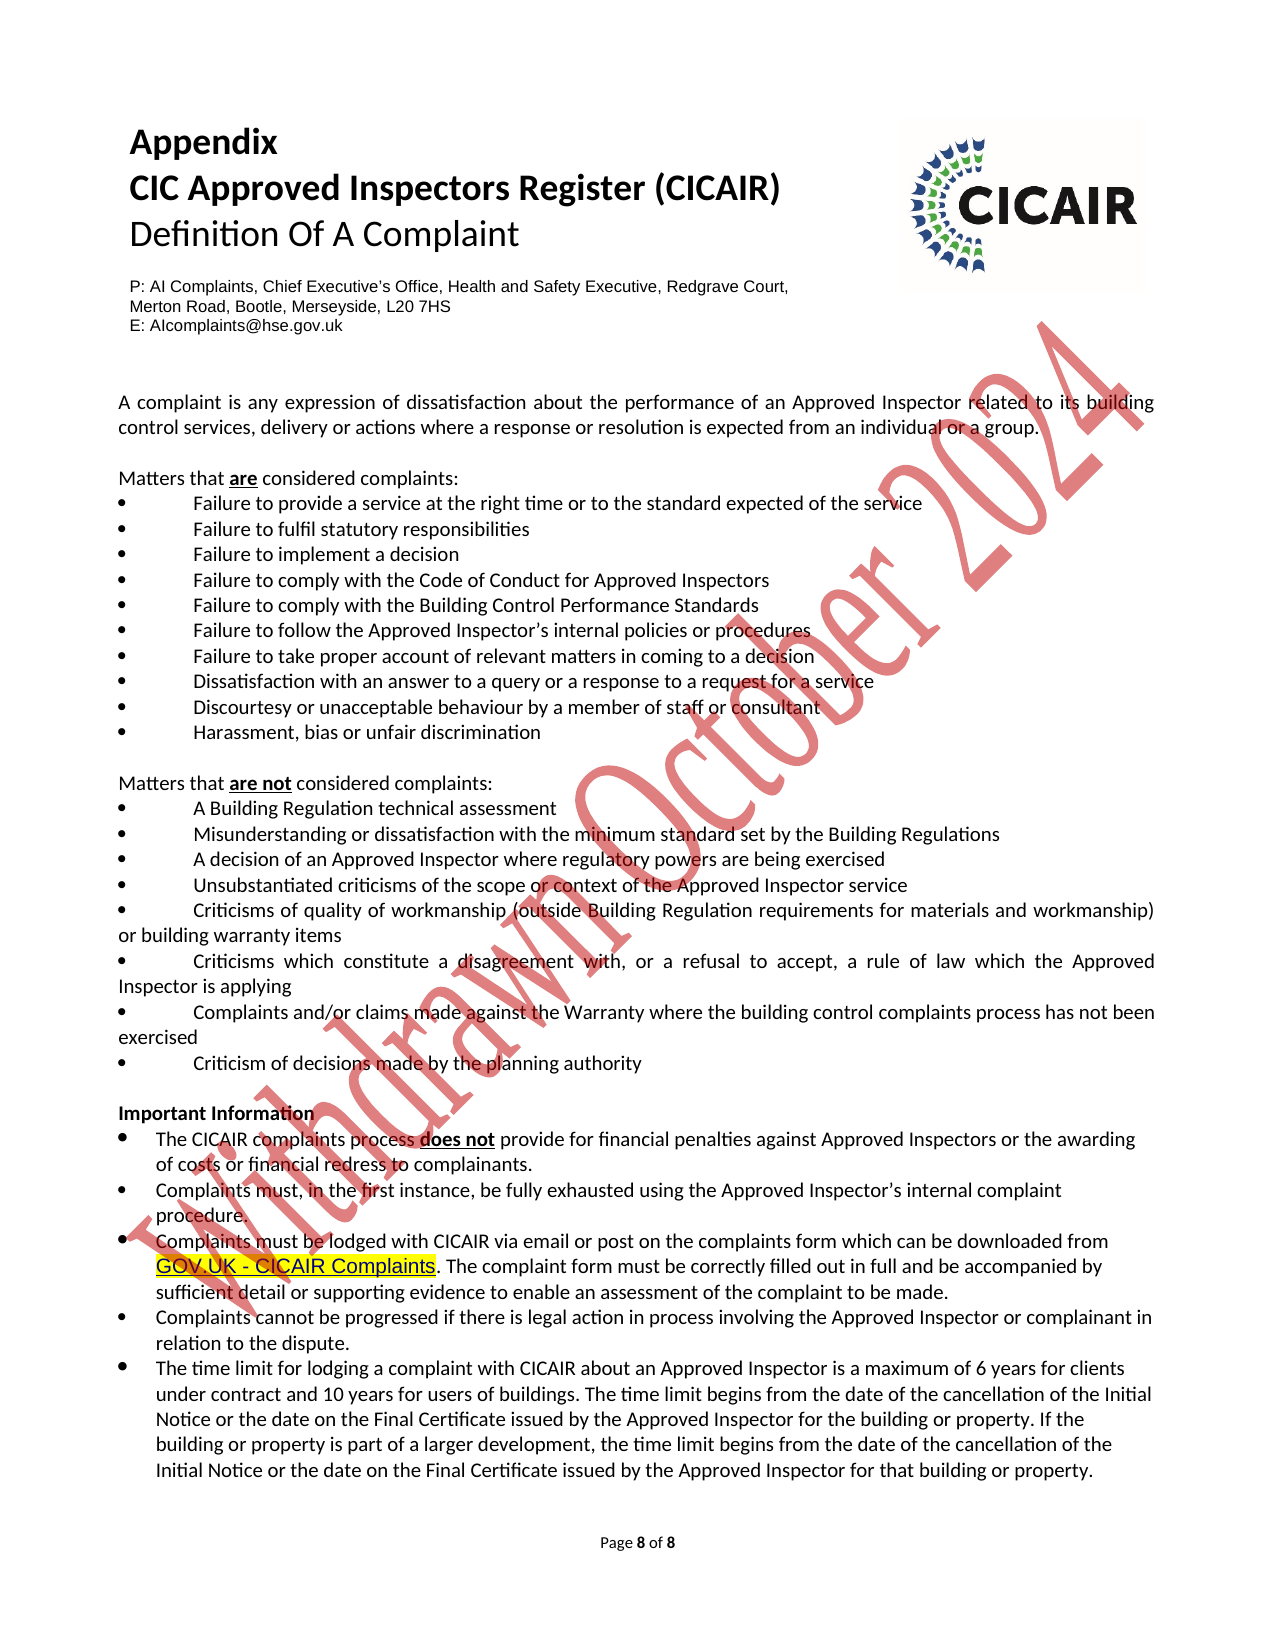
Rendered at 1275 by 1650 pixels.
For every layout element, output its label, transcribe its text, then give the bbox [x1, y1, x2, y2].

text [1079, 465, 1156, 491]
list Criticisms which constitute a disagreement with, or a refusal to accept, a rule of law which the Approved Inspector is applying [118, 948, 522, 999]
list Failure to follow the Approved Inspector’s internal policies or procedures [918, 618, 1156, 643]
list Criticism of decisions made by the planning authority [374, 1050, 423, 1075]
text [677, 770, 769, 796]
text [958, 465, 1022, 491]
list Complaints must, in the first instance, be fully exhausted using the Approved Inspector’s internal complaint procedure. [118, 1177, 246, 1228]
text Important Information [285, 1101, 322, 1125]
list Failure to follow the Approved Inspector’s internal policies or procedures [744, 618, 838, 643]
list [696, 796, 1156, 821]
text [913, 465, 963, 491]
list Failure to comply with the Building Control Performance Standards [118, 592, 828, 618]
list [586, 796, 669, 821]
text Important Information [118, 1101, 292, 1126]
list Failure to follow the Approved Inspector’s internal policies or procedures [855, 618, 920, 643]
list Failure to take proper account of relevant matters in coming to a decision [857, 643, 1156, 668]
list Failure to take proper account of relevant matters in coming to a decision [118, 643, 777, 668]
text Matters that are considered complaints: [118, 465, 899, 491]
list Complaints must, in the first instance, be fully exhausted using the Approved Inspector’s internal complaint procedure. [263, 1177, 1157, 1228]
list The CICAIR complaints process does not provide for financial penalties against Approved Inspectors or the awarding of costs or financial redress to complainants. [359, 1126, 1157, 1177]
list [958, 516, 1156, 541]
list Failure to implement a decision [118, 541, 961, 567]
list Failure to follow the Approved Inspector’s internal policies or procedures [118, 618, 752, 643]
list Criticisms of quality of workmanship (outside Building Regulation requirements for materials and workmanship) or building warranty items [584, 897, 1156, 948]
list [712, 719, 757, 745]
list Failure to provide a service at the right time or to the standard expected of the service [118, 491, 946, 516]
list Criticisms which constitute a disagreement with, or a refusal to accept, a rule of law which the Approved Inspector is applying [537, 948, 1156, 999]
text [586, 776, 643, 796]
list Failure to comply with the Code of Conduct for Approved Inspectors [118, 567, 875, 592]
text Important Information [425, 1101, 1156, 1126]
text [755, 770, 1156, 796]
list The time limit for lodging a complaint with CICAIR about an Approved Inspector is a maximum of 6 years for clients under contract and 10 years for users of buildings. The time limit begins from the date of the cancellation of the Initial Notice or the date on the Final Certificate issued by the Approved Inspector for the building or property. If the building or property is part of a larger development, the time limit begins from the date of the cancellation of the Initial Notice or the date on the Final Certificate issued by the Approved Inspector for that building or property. [118, 1355, 1157, 1482]
list Criticisms of quality of workmanship (outside Building Regulation requirements for materials and workmanship) or building warranty items [541, 897, 614, 948]
text [1017, 465, 1055, 491]
list A Building Regulation technical assessment [118, 796, 580, 821]
list Discourtesy or unacceptable behaviour by a member of staff or consultant [118, 694, 736, 719]
table_header [1054, 350, 1067, 363]
table_header Appendix CIC Approved Inspectors Register (CICAIR) Definition Of A Complaint P: AI Complaints, Chief Executive’s Office, Health and Safety Executive, Redgrave Court, Merton Road, Bootle, Merseyside, L20 7HS E: AIcomplaints@hse.gov.uk [118, 118, 841, 363]
list Failure to fulfil statutory responsibilities [118, 516, 955, 541]
text Important Information [326, 1101, 375, 1126]
list Dissatisfaction with an answer to a query or a response to a request for a service [118, 668, 803, 694]
list Criticism of decisions made by the planning authority [118, 1050, 365, 1075]
table_header [841, 118, 1157, 363]
list [809, 719, 1156, 745]
list Criticisms of quality of workmanship (outside Building Regulation requirements for materials and workmanship) or building warranty items [118, 897, 528, 948]
list Complaints and/or claims made against the Warranty where the building control complaints process has not been exercised [464, 999, 1156, 1050]
list A decision of an Approved Inspector where regulatory powers are being exercised [698, 846, 1156, 872]
text A complaint is any expression of dissatisfaction about the performance of an Approved Inspector related to its building control services, delivery or actions where a response or resolution is expected from an individual or a group. [1027, 389, 1156, 440]
text [631, 770, 678, 796]
list Dissatisfaction with an answer to a query or a response to a request for a service [850, 668, 1156, 694]
list The CICAIR complaints process does not provide for financial penalties against Approved Inspectors or the awarding of costs or financial redress to complainants. [118, 1126, 343, 1177]
text Matters that are not considered complaints: [118, 770, 591, 796]
list Harassment, bias or unfair discrimination [118, 719, 712, 745]
list Complaints must, in the first instance, be fully exhausted using the Approved Inspector’s internal complaint procedure. [222, 1177, 297, 1228]
list Complaints and/or claims made against the Warranty where the building control complaints process has not been exercised [408, 999, 465, 1050]
list [666, 796, 704, 821]
list A decision of an Approved Inspector where regulatory powers are being exercised [618, 846, 690, 872]
list [892, 592, 1156, 618]
list [964, 541, 1156, 567]
list Complaints and/or claims made against the Warranty where the building control complaints process has not been exercised [118, 999, 423, 1050]
list [1038, 491, 1156, 516]
list Misunderstanding or dissatisfaction with the minimum standard set by the Building Regulations [687, 821, 1156, 846]
list Criticism of decisions made by the planning authority [498, 1050, 1156, 1075]
list [751, 719, 808, 745]
list The CICAIR complaints process does not provide for financial penalties against Approved Inspectors or the awarding of costs or financial redress to complainants. [314, 1126, 386, 1177]
list Criticism of decisions made by the planning authority [416, 1050, 478, 1075]
list Complaints cannot be progressed if there is legal action in process involving the Approved Inspector or complainant in relation to the dispute. [118, 1304, 1157, 1355]
list Complaints must be lodged with CICAIR via email or post on the complaints form which can be downloaded from GOV.UK - CICAIR Complaints. The complaint form must be correctly filled out in full and be accompanied by sufficient detail or supporting evidence to enable an assessment of the complaint to be made. [234, 1228, 1157, 1304]
list [978, 567, 1156, 592]
list Complaints must be lodged with CICAIR via email or post on the complaints form which can be downloaded from GOV.UK - CICAIR Complaints. The complaint form must be correctly filled out in full and be accompanied by sufficient detail or supporting evidence to enable an assessment of the complaint to be made. [118, 1239, 233, 1304]
list [875, 567, 974, 592]
list Discourtesy or unacceptable behaviour by a member of staff or consultant [853, 694, 1156, 719]
text A complaint is any expression of dissatisfaction about the performance of an Approved Inspector related to its building control services, delivery or actions where a response or resolution is expected from an individual or a group. [118, 389, 1043, 440]
list A decision of an Approved Inspector where regulatory powers are being exercised [118, 846, 624, 872]
list Misunderstanding or dissatisfaction with the minimum standard set by the Building Regulations [596, 821, 686, 846]
text Important Information [371, 1101, 428, 1126]
list Unsubstantiated criticisms of the scope or context of the Approved Inspector service [118, 872, 1156, 897]
list Misunderstanding or dissatisfaction with the minimum standard set by the Building Regulations [118, 821, 597, 846]
